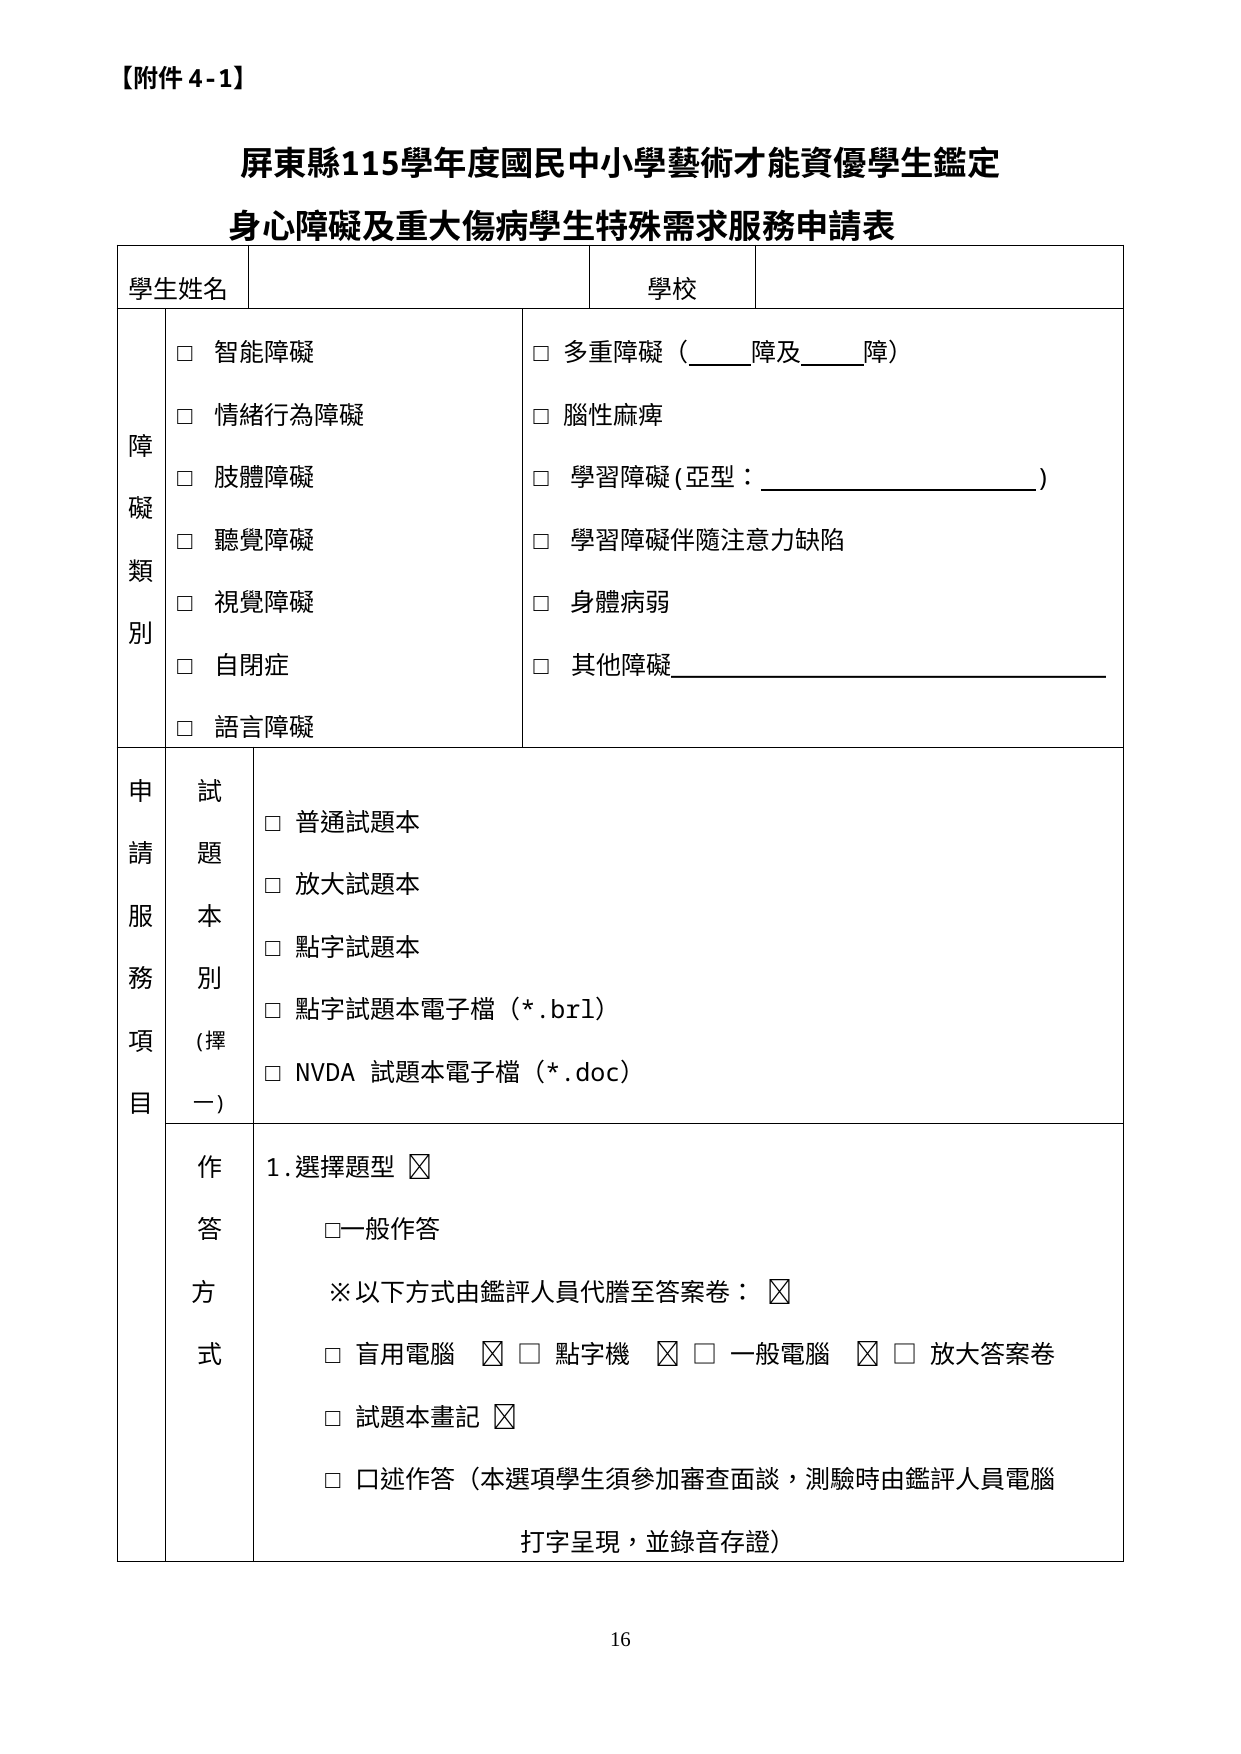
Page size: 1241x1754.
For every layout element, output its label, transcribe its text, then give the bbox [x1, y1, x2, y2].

text 身心障礙及重大傷病學生特殊需求服務申請表 [118, 182, 1122, 244]
text 【附件4-1】 [108, 58, 262, 94]
text 屏東縣115學年度國民中小學藝術才能資優學生鑑定 [118, 119, 1122, 182]
table_cell 1.選擇題型  □一般作答 ※以下方式由鑑評人員代謄至答案卷：  □ 盲用電腦  □ 點字機  □ 一般電腦  □ 放大答案卷 □ 試題本畫記  □ 口述作答（本選項學生須參加審查面談，測驗時由鑑評人員電腦 打字呈現，並錄音存證） [254, 1124, 1123, 1561]
table_header 學校 [590, 246, 755, 308]
table_cell 作 答 方 式 [166, 1124, 253, 1561]
table_header [756, 246, 1123, 308]
table_cell □ 多重障礙（ 障及 障） □ 腦性麻痺 學習障礙(亞型： ) 學習障礙伴隨注意力缺陷 身體病弱 其他障礙_____________________________ [523, 309, 1123, 747]
table_cell 智能障礙 情緒行為障礙 肢體障礙 聽覺障礙 視覺障礙 自閉症 語言障礙 [166, 309, 522, 747]
table_header 學生姓名 [118, 246, 248, 308]
table_header [249, 246, 589, 308]
table_cell □ 普通試題本 □ 放大試題本 □ 點字試題本 □ 點字試題本電子檔（*.brl） □ NVDA 試題本電子檔（*.doc） [254, 748, 1123, 1123]
table_cell 障 礙 類 別 [118, 309, 165, 747]
table_cell 試 題 本 別 (擇一) [166, 748, 253, 1123]
table_cell 申 請 服 務 項 目 [118, 748, 165, 1561]
